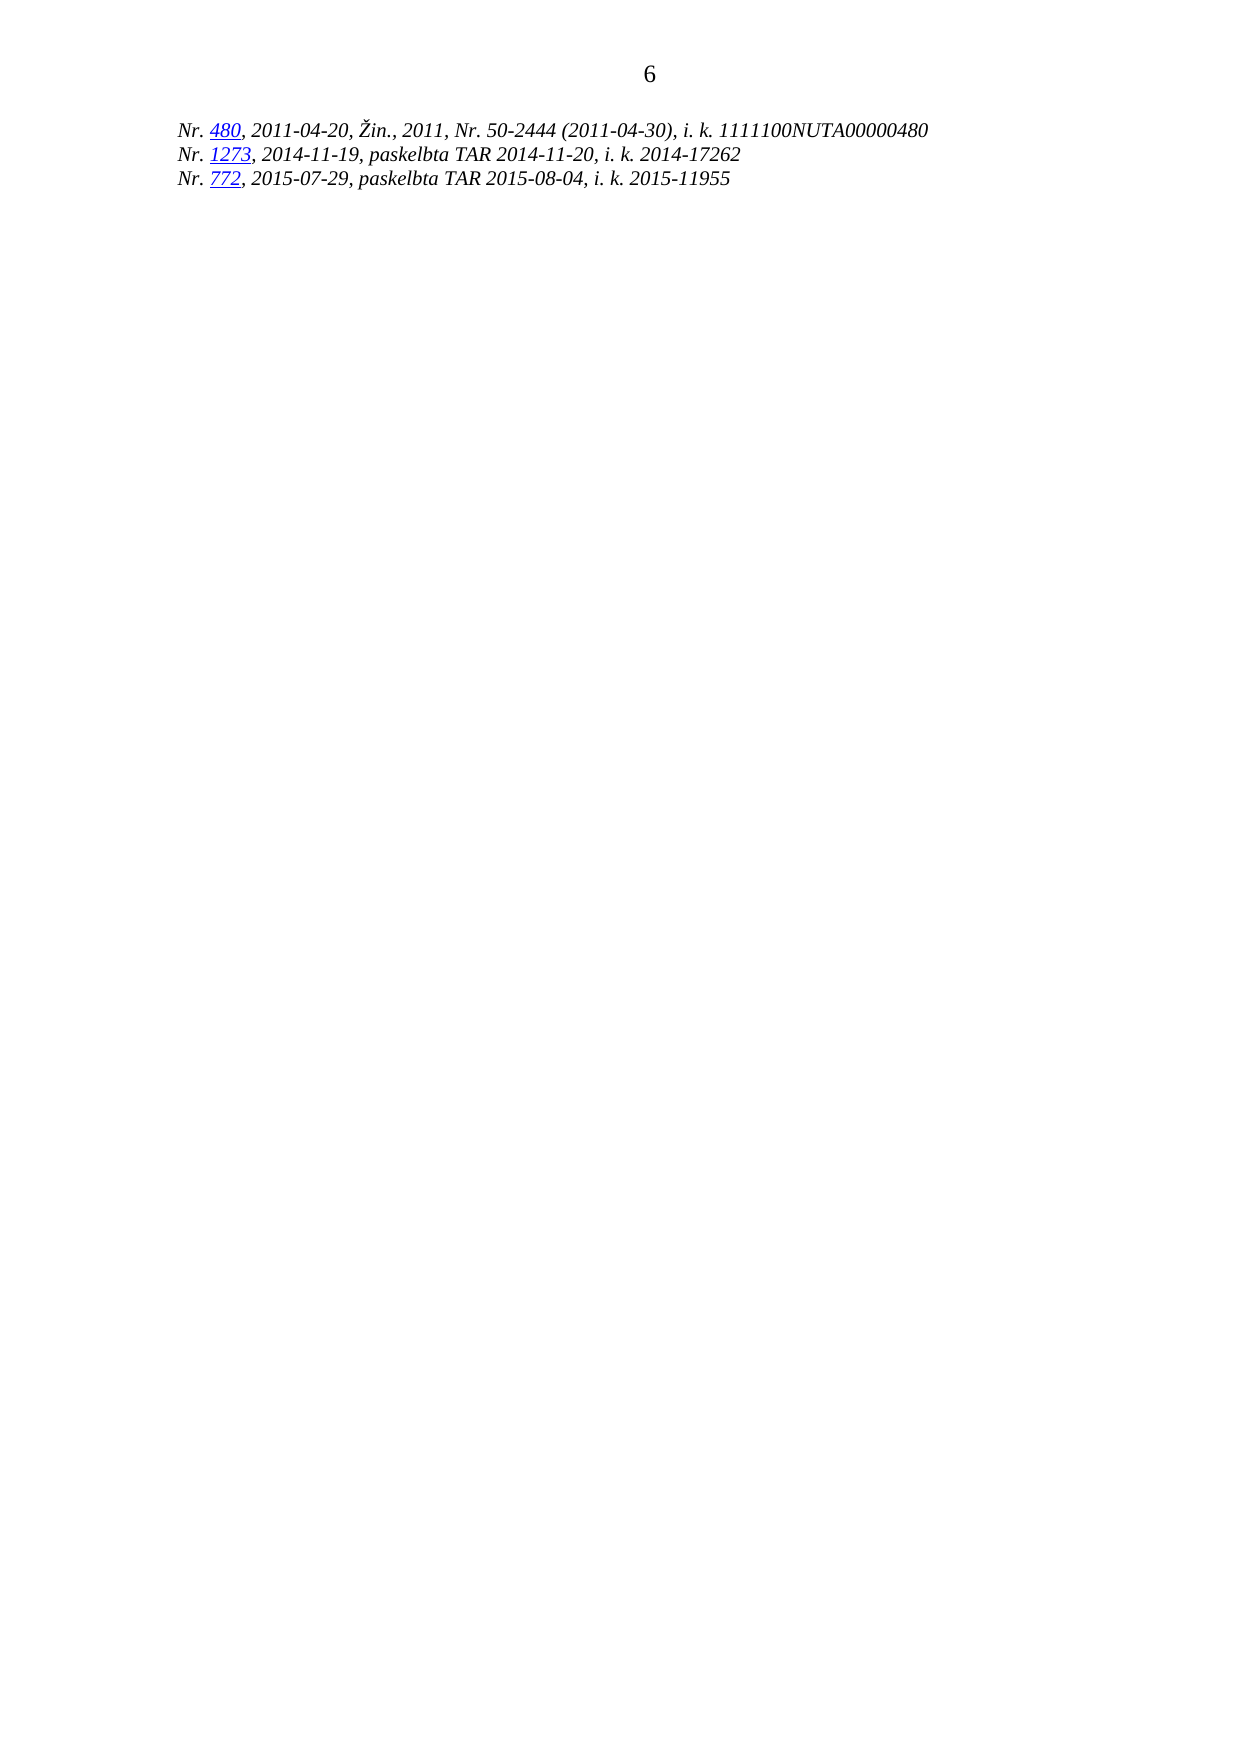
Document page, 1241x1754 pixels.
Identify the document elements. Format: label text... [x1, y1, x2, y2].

text Nr. 1273, 2014-11-19, paskelbta TAR 2014-11-20, i. k. 2014-17262 [177, 142, 1122, 166]
text Nr. 480, 2011-04-20, Žin., 2011, Nr. 50-2444 (2011-04-30), i. k. 1111100NUTA00000480 [177, 118, 1122, 142]
text Nr. 772, 2015-07-29, paskelbta TAR 2015-08-04, i. k. 2015-11955 [177, 166, 1122, 190]
